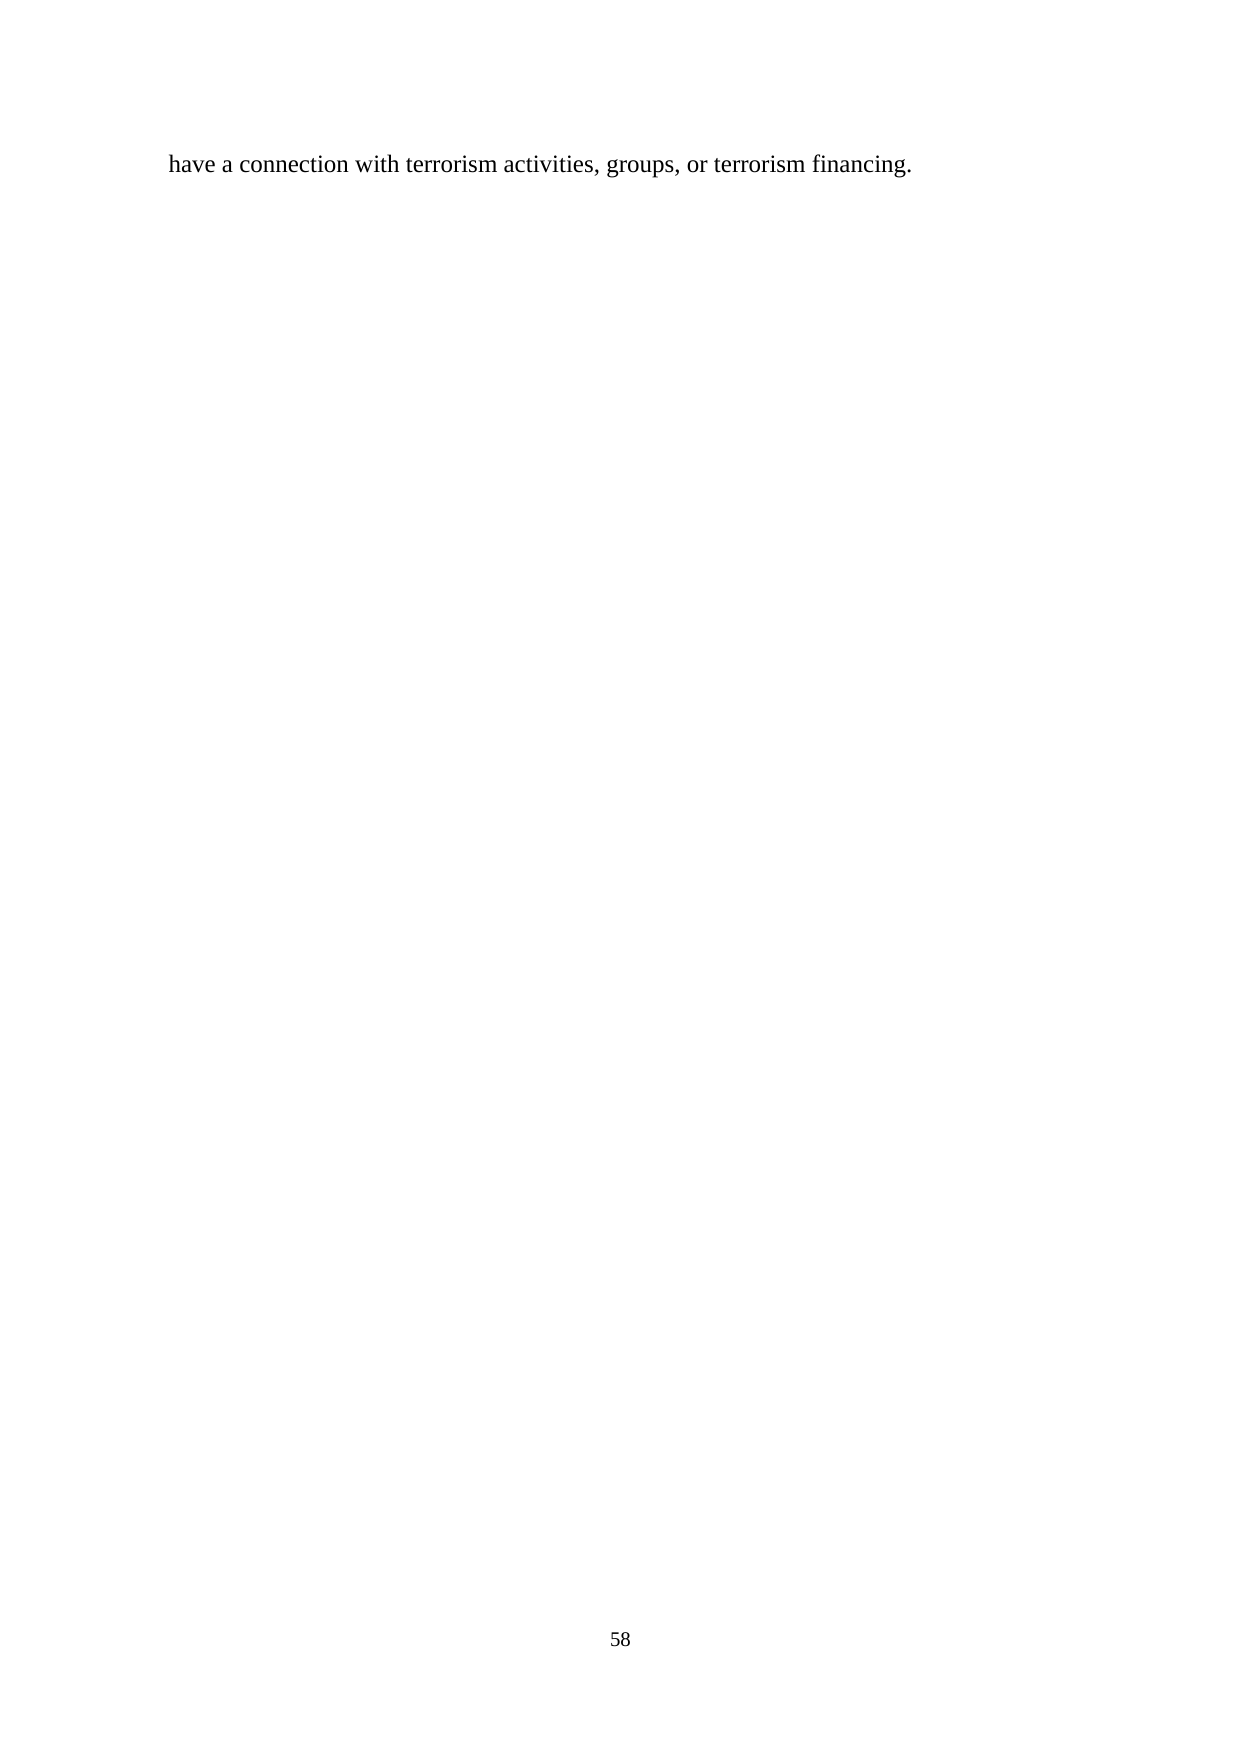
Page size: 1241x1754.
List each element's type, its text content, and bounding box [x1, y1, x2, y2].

text have a connection with terrorism activities, groups, or terrorism financing. [168, 122, 1122, 185]
